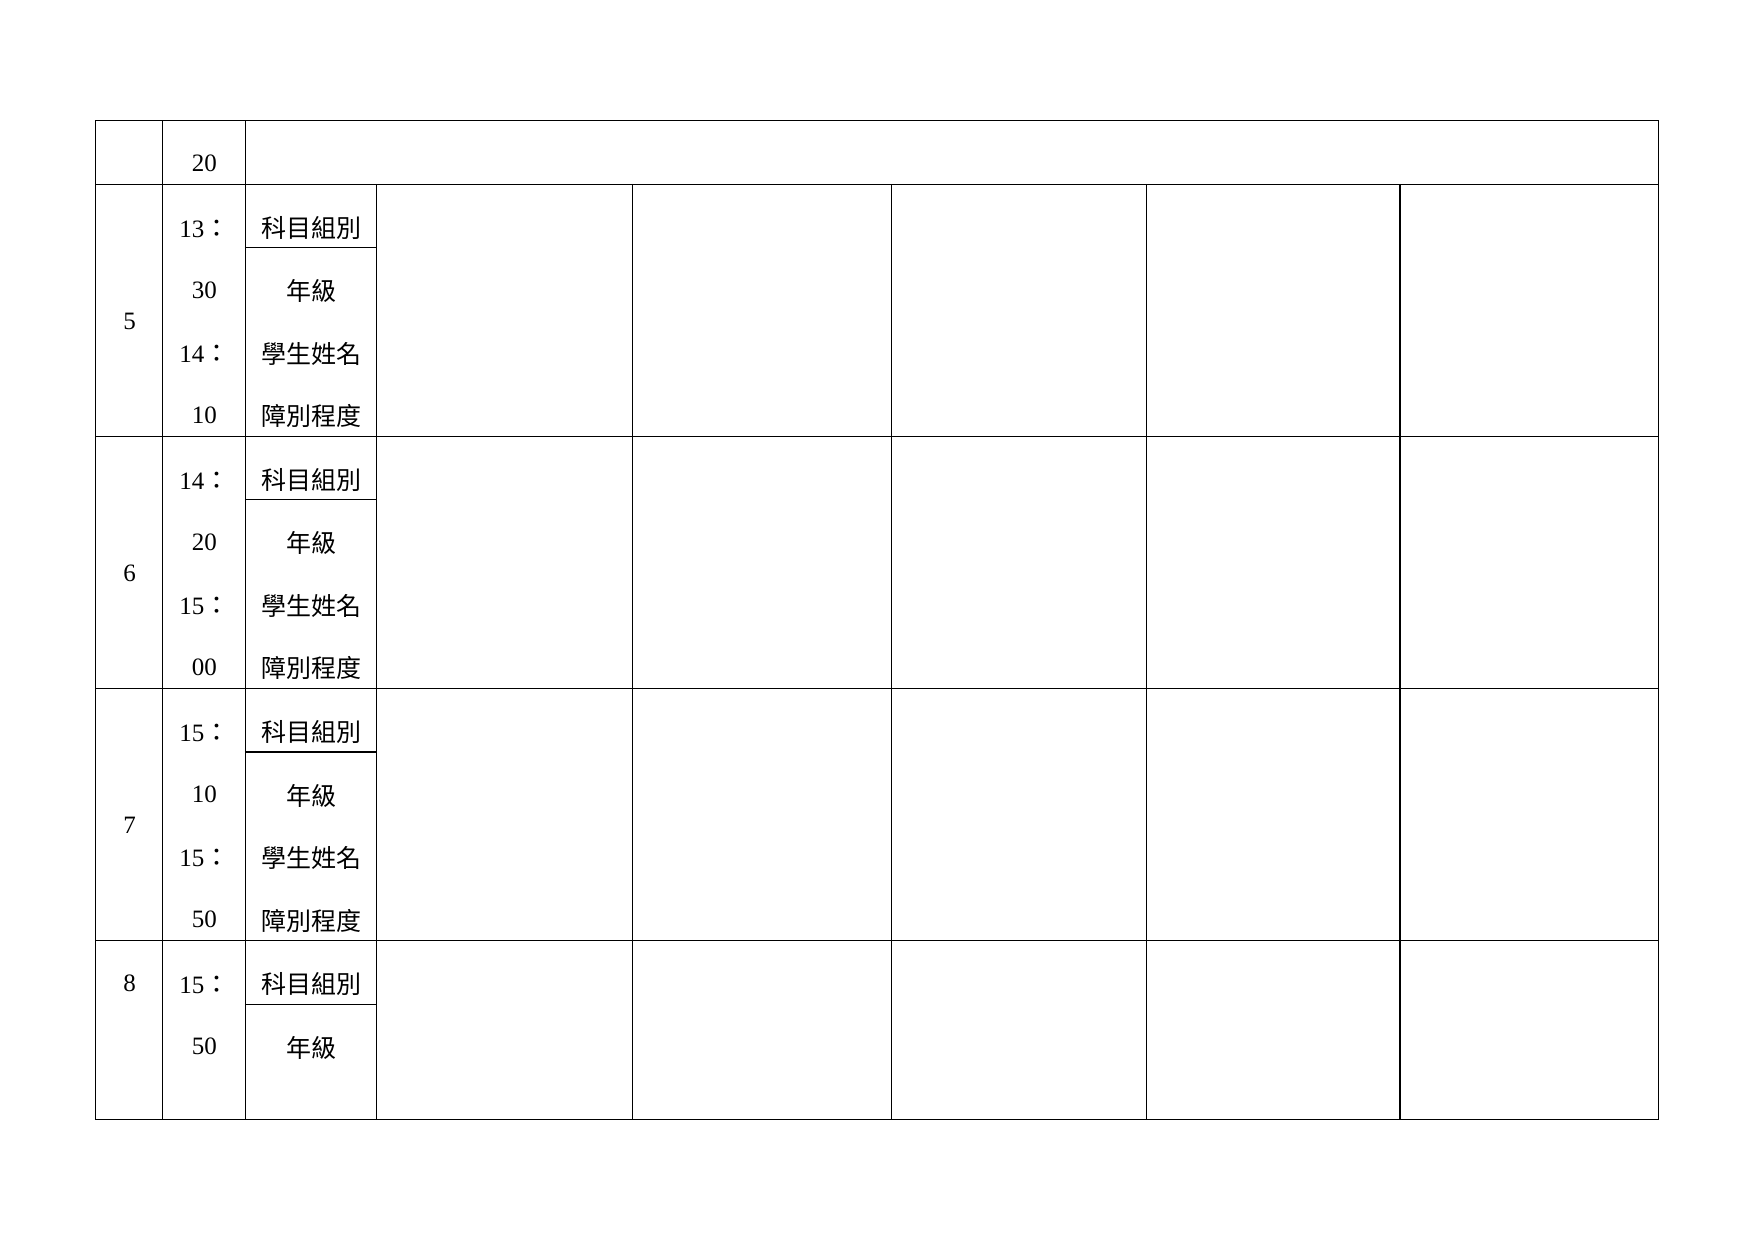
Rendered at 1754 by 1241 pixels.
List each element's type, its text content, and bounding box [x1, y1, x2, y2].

table_cell 科目組別 [246, 941, 376, 1003]
table_cell 年級 學生姓名 障別程度 [246, 500, 376, 688]
table_cell [633, 941, 891, 1119]
table_cell [633, 185, 891, 436]
table_cell 年級 學生姓名 障別程度 [246, 753, 376, 940]
table_cell [892, 941, 1146, 1119]
table_cell 年級 [246, 1005, 376, 1119]
table_cell [633, 689, 891, 940]
table_cell [1401, 689, 1658, 940]
table_cell 20 [163, 121, 245, 184]
table_cell [1147, 941, 1399, 1119]
table_cell 7 [96, 689, 162, 940]
table_cell 15：50 16：30 [163, 941, 245, 1119]
table_cell 15：10 15：50 [163, 689, 245, 940]
table_cell 13：30 14：10 [163, 185, 245, 436]
table_cell 8 [96, 941, 162, 1119]
table_cell [1401, 437, 1658, 688]
table_cell [377, 941, 632, 1119]
table_cell [892, 689, 1146, 940]
table_cell [892, 437, 1146, 688]
table_cell [892, 185, 1146, 436]
table_cell [1147, 437, 1399, 688]
table_cell [1147, 185, 1399, 436]
table_cell [377, 689, 632, 940]
table_cell 科目組別 [246, 185, 376, 247]
table_cell [377, 437, 632, 688]
table_cell [1147, 689, 1399, 940]
table_cell [633, 437, 891, 688]
table_cell [377, 185, 632, 436]
table_cell 科目組別 [246, 437, 376, 499]
table_cell 年級 學生姓名 障別程度 [246, 248, 376, 436]
table_cell [1401, 941, 1658, 1119]
table_cell 5 [96, 185, 162, 436]
table_cell 14：20 15：00 [163, 437, 245, 688]
table_cell [1401, 185, 1658, 436]
table_cell 科目組別 [246, 689, 376, 751]
table_cell 6 [96, 437, 162, 688]
table_cell [246, 121, 1658, 184]
table_cell [96, 121, 162, 184]
